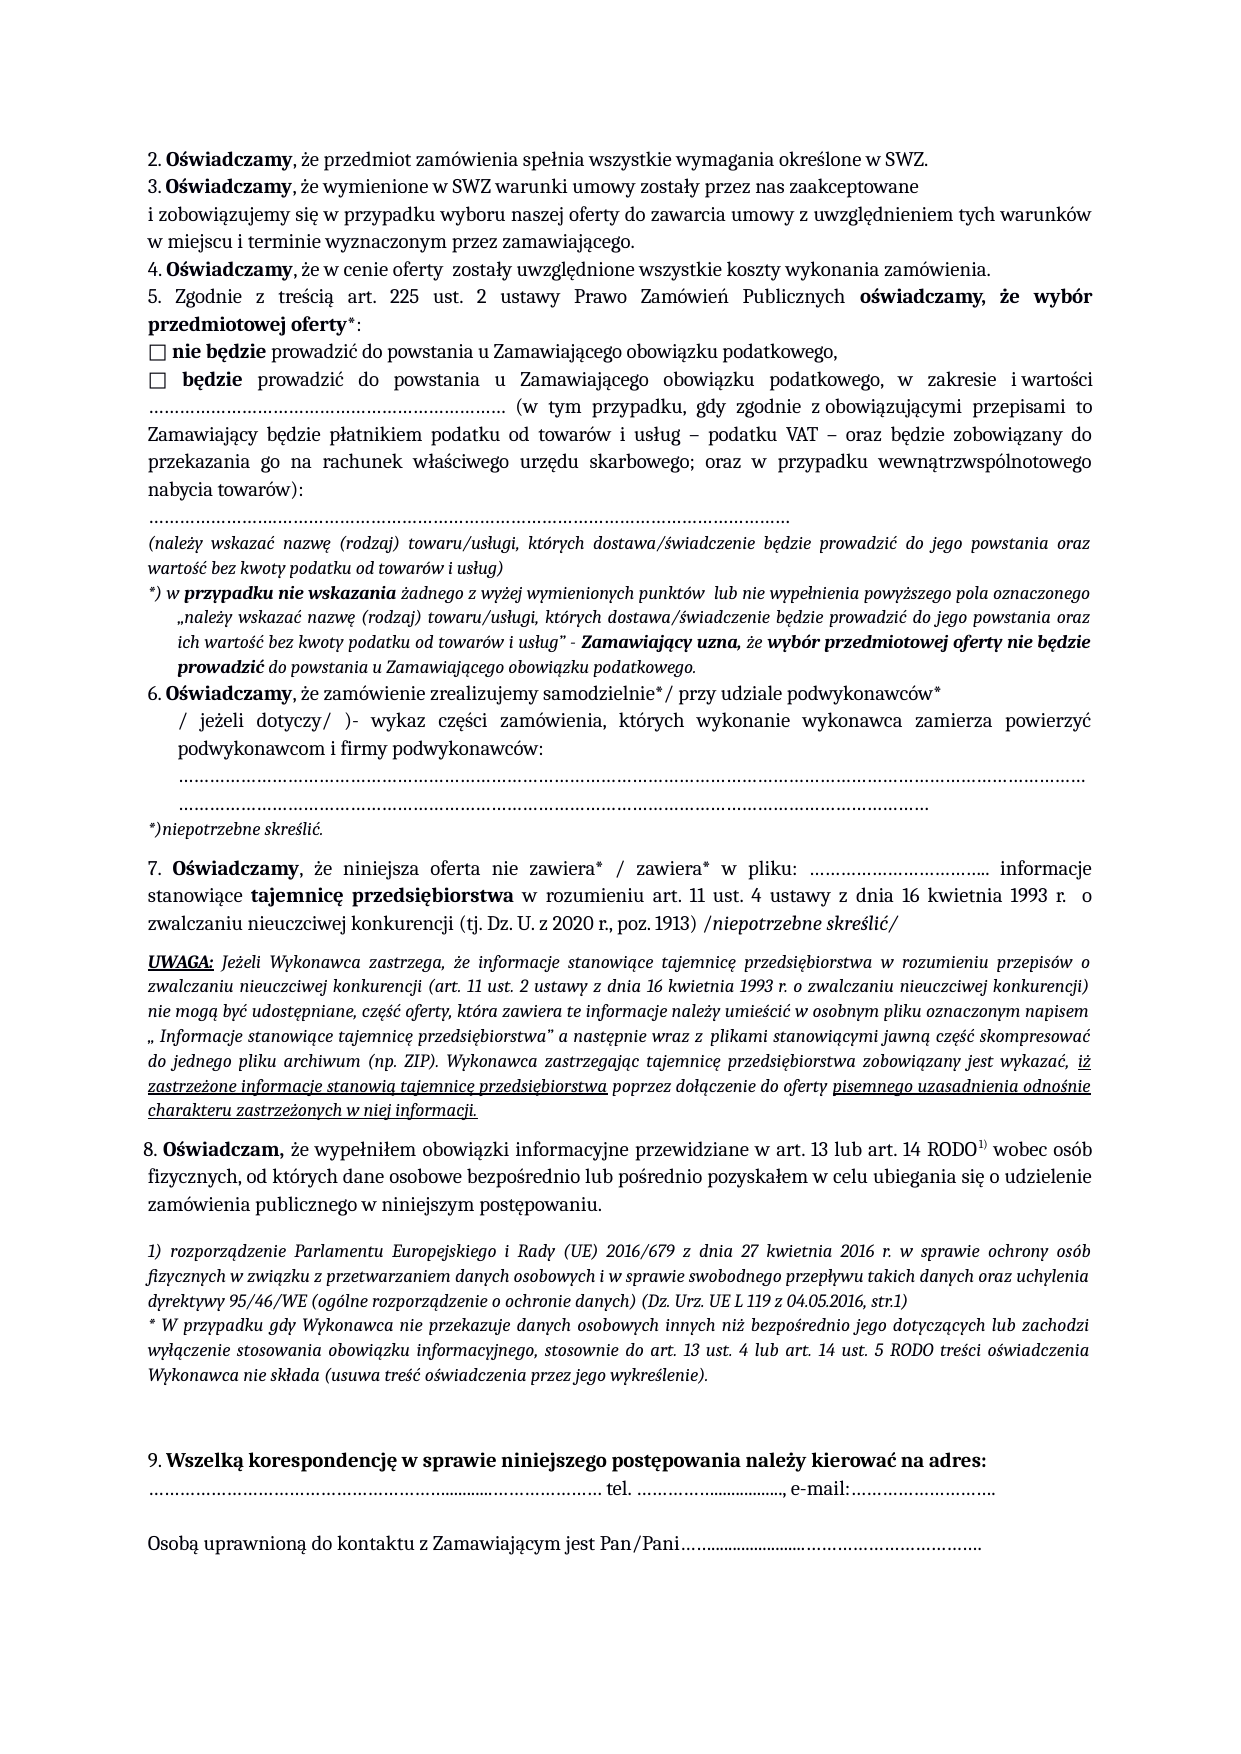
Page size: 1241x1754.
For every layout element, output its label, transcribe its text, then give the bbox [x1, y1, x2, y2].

text UWAGA: Jeżeli Wykonawca zastrzega, że informacje stanowiące tajemnicę przedsiębiorstwa w rozumieniu przepisów o zwalczaniu nieuczciwej konkurencji (art. 11 ust. 2 ustawy z dnia 16 kwietnia 1993 r. o zwalczaniu nieuczciwej konkurencji) nie mogą być udostępniane, część oferty, która zawiera te informacje należy umieścić w osobnym pliku oznaczonym napisem „ Informacje stanowiące tajemnicę przedsiębiorstwa” a następnie wraz z plikami stanowiącymi jawną część skompresować do jednego pliku archiwum (np. ZIP). Wykonawca zastrzegając tajemnicę przedsiębiorstwa zobowiązany jest wykazać, iż zastrzeżone informacje stanowią tajemnicę przedsiębiorstwa poprzez dołączenie do oferty pisemnego uzasadnienia odnośnie charakteru zastrzeżonych w niej informacji. [148, 951, 1093, 1121]
text 9. Wszelką korespondencję w sprawie niniejszego postępowania należy kierować na adres: [148, 1449, 1093, 1473]
text 4. Oświadczamy, że w cenie oferty zostały uwzględnione wszystkie koszty wykonania zamówienia. [148, 258, 1093, 282]
text ………………………………………………………………………………………………………………………………………………………………………………………………………………………………………………………………………………………… [177, 764, 1093, 815]
text 6. Oświadczamy, że zamówienie zrealizujemy samodzielnie*/ przy udziale podwykonawców* [148, 681, 1093, 705]
text 1) rozporządzenie Parlamentu Europejskiego i Rady (UE) 2016/679 z dnia 27 kwietnia 2016 r. w sprawie ochrony osób fizycznych w związku z przetwarzaniem danych osobowych i w sprawie swobodnego przepływu takich danych oraz uchylenia dyrektywy 95/46/WE (ogólne rozporządzenie o ochronie danych) (Dz. Urz. UE L 119 z 04.05.2016, str.1) [148, 1241, 1093, 1312]
text 3. Oświadczamy, że wymienione w SWZ warunki umowy zostały przez nas zaakceptowane [148, 175, 1093, 199]
text Osobą uprawnioną do kontaktu z Zamawiającym jest Pan/Pani……......................……………………………. [148, 1531, 1093, 1555]
text …………………………………………………...........………………… tel. ……………................, e-mail:………………………. [148, 1476, 1093, 1500]
text 7. Oświadczamy, że niniejsza oferta nie zawiera* / zawiera* w pliku: …………………………….. informacje stanowiące tajemnicę przedsiębiorstwa w rozumieniu art. 11 ust. 4 ustawy z dnia 16 kwietnia 1993 r. o zwalczaniu nieuczciwej konkurencji (tj. Dz. U. z 2020 r., poz. 1913) /niepotrzebne skreślić/ [148, 856, 1093, 935]
text …………………….……………………………………………………………………………………… [148, 505, 1093, 529]
text *) w przypadku nie wskazania żadnego z wyżej wymienionych punktów lub nie wypełnienia powyższego pola oznaczonego „należy wskazać nazwę (rodzaj) towaru/usługi, których dostawa/świadczenie będzie prowadzić do jego powstania oraz ich wartość bez kwoty podatku od towarów i usług” - Zamawiający uzna, że wybór przedmiotowej oferty nie będzie prowadzić do powstania u Zamawiającego obowiązku podatkowego. [148, 582, 1093, 678]
text 5. Zgodnie z treścią art. 225 ust. 2 ustawy Prawo Zamówień Publicznych oświadczamy, że wybór przedmiotowej oferty*: [148, 285, 1093, 337]
text i zobowiązujemy się w przypadku wyboru naszej oferty do zawarcia umowy z uwzględnieniem tych warunków w miejscu i terminie wyznaczonym przez zamawiającego. [148, 203, 1093, 254]
text *)niepotrzebne skreślić. [148, 819, 1093, 840]
text □ nie będzie prowadzić do powstania u Zamawiającego obowiązku podatkowego, [148, 340, 1093, 364]
text (należy wskazać nazwę (rodzaj) towaru/usługi, których dostawa/świadczenie będzie prowadzić do jego powstania oraz wartość bez kwoty podatku od towarów i usług) [148, 533, 1093, 579]
text 2. Oświadczamy, że przedmiot zamówienia spełnia wszystkie wymagania określone w SWZ. [148, 148, 1093, 172]
text □ będzie prowadzić do powstania u Zamawiającego obowiązku podatkowego, w zakresie i wartości …………………………………………………………… (w tym przypadku, gdy zgodnie z obowiązującymi przepisami to Zamawiający będzie płatnikiem podatku od towarów i usług – podatku VAT – oraz będzie zobowiązany do przekazania go na rachunek właściwego urzędu skarbowego; oraz w przypadku wewnątrzwspólnotowego nabycia towarów): [148, 368, 1093, 502]
text 8. Oświadczam, że wypełniłem obowiązki informacyjne przewidziane w art. 13 lub art. 14 RODO1) wobec osób fizycznych, od których dane osobowe bezpośrednio lub pośrednio pozyskałem w celu ubiegania się o udzielenie zamówienia publicznego w niniejszym postępowaniu. [143, 1137, 1093, 1216]
text / jeżeli dotyczy/ )- wykaz części zamówienia, których wykonanie wykonawca zamierza powierzyć podwykonawcom i firmy podwykonawców: [177, 709, 1093, 760]
text * W przypadku gdy Wykonawca nie przekazuje danych osobowych innych niż bezpośrednio jego dotyczących lub zachodzi wyłączenie stosowania obowiązku informacyjnego, stosownie do art. 13 ust. 4 lub art. 14 ust. 5 RODO treści oświadczenia Wykonawca nie składa (usuwa treść oświadczenia przez jego wykreślenie). [148, 1315, 1093, 1386]
